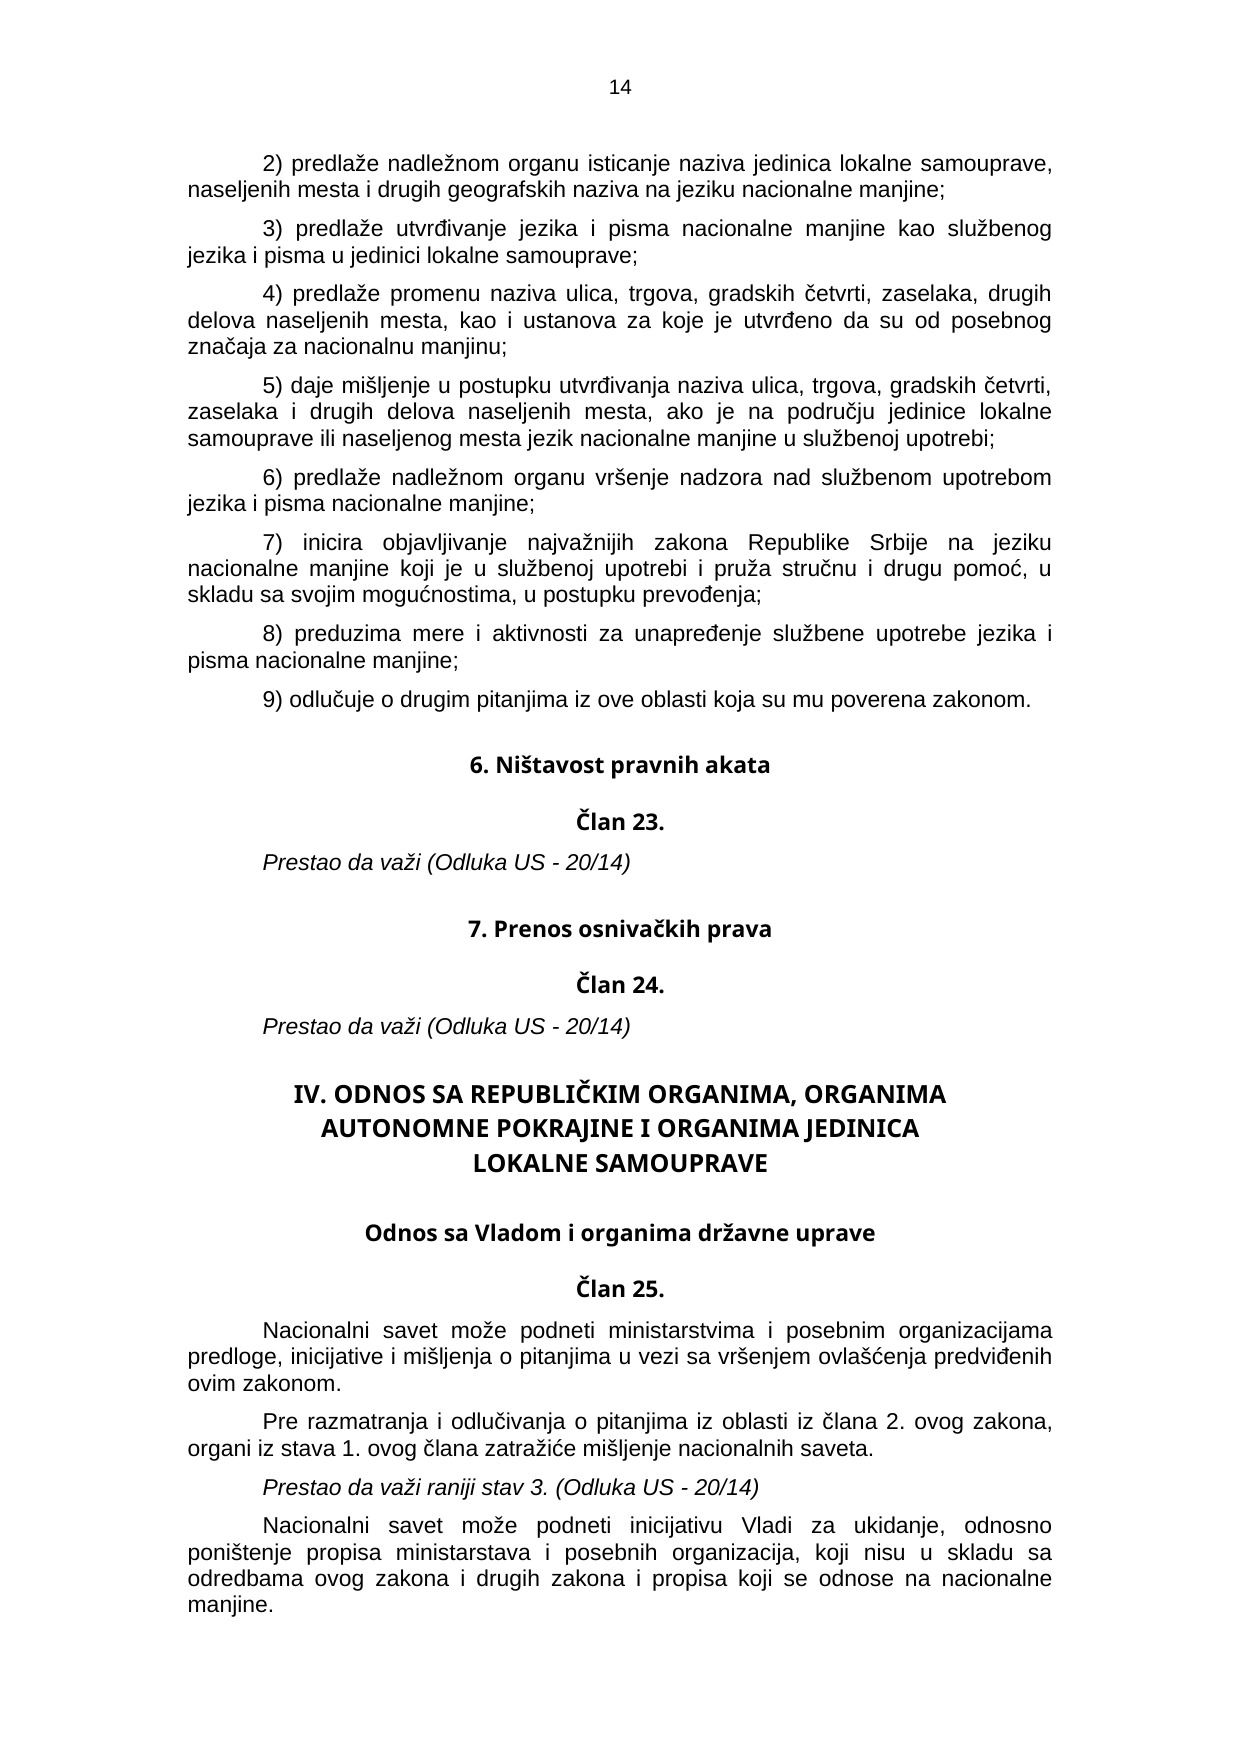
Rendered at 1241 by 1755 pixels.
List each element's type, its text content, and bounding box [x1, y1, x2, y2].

text 3) predlaže utvrđivanje jezika i pisma nacionalne manjine kao službenog jezika i pisma u jedinici lokalne samouprave; [187, 215, 1053, 268]
text 4) predlaže promenu naziva ulica, trgova, gradskih četvrti, zaselaka, drugih delova naseljenih mesta, kao i ustanova za koje je utvrđeno da su od posebnog značaja za nacionalnu manjinu; [187, 280, 1053, 359]
text 7. Prenos osnivačkih prava [262, 913, 978, 944]
text 2) predlaže nadležnom organu isticanje naziva jedinica lokalne samouprave, naseljenih mesta i drugih geografskih naziva na jeziku nacionalne manjine; [187, 150, 1053, 203]
text Nacionalni savet može podneti ministarstvima i posebnim organizacijama predloge, inicijative i mišljenja o pitanjima u vezi sa vršenjem ovlašćenja predviđenih ovim zakonom. [187, 1317, 1053, 1396]
text 8) preduzima mere i aktivnosti za unapređenje službene upotrebe jezika i pisma nacionalne manjine; [187, 620, 1053, 673]
text Prestao da važi raniji stav 3. (Odluka US - 20/14) [187, 1473, 1053, 1500]
text 6) predlaže nadležnom organu vršenje nadzora nad službenom upotrebom jezika i pisma nacionalne manjine; [187, 463, 1053, 516]
text 7) inicira objavljivanje najvažnijih zakona Republike Srbije na jeziku nacionalne manjine koji je u službenoj upotrebi i pruža stručnu i drugu pomoć, u skladu sa svojim mogućnostima, u postupku prevođenja; [187, 529, 1053, 608]
text Član 24. [262, 969, 978, 1001]
text 9) odlučuje o drugim pitanjima iz ove oblasti koja su mu poverena zakonom. [187, 686, 1053, 712]
text Član 25. [262, 1273, 978, 1304]
text 6. Ništavost pravnih akata [262, 749, 978, 781]
text Pre razmatranja i odlučivanja o pitanjima iz oblasti iz člana 2. ovog zakona, organi iz stava 1. ovog člana zatražiće mišljenje nacionalnih saveta. [187, 1408, 1053, 1461]
text 5) daje mišljenje u postupku utvrđivanja naziva ulica, trgova, gradskih četvrti, zaselaka i drugih delova naseljenih mesta, ako je na području jedinice lokalne samouprave ili naseljenog mesta jezik nacionalne manjine u službenoj upotrebi; [187, 372, 1053, 451]
text Nacionalni savet može podneti inicijativu Vladi za ukidanje, odnosno poništenje propisa ministarstava i posebnih organizacija, koji nisu u skladu sa odredbama ovog zakona i drugih zakona i propisa koji se odnose na nacionalne manjine. [187, 1512, 1053, 1618]
text Član 23. [262, 806, 978, 837]
text Odnos sa Vladom i organima državne uprave [262, 1217, 978, 1248]
text Prestao da važi (Odluka US - 20/14) [187, 849, 1053, 876]
text Prestao da važi (Odluka US - 20/14) [187, 1013, 1053, 1039]
text IV. ODNOS SA REPUBLIČKIM ORGANIMA, ORGANIMA AUTONOMNE POKRAJINE I ORGANIMA JEDINICA LOKALNE SAMOUPRAVE [262, 1077, 978, 1179]
